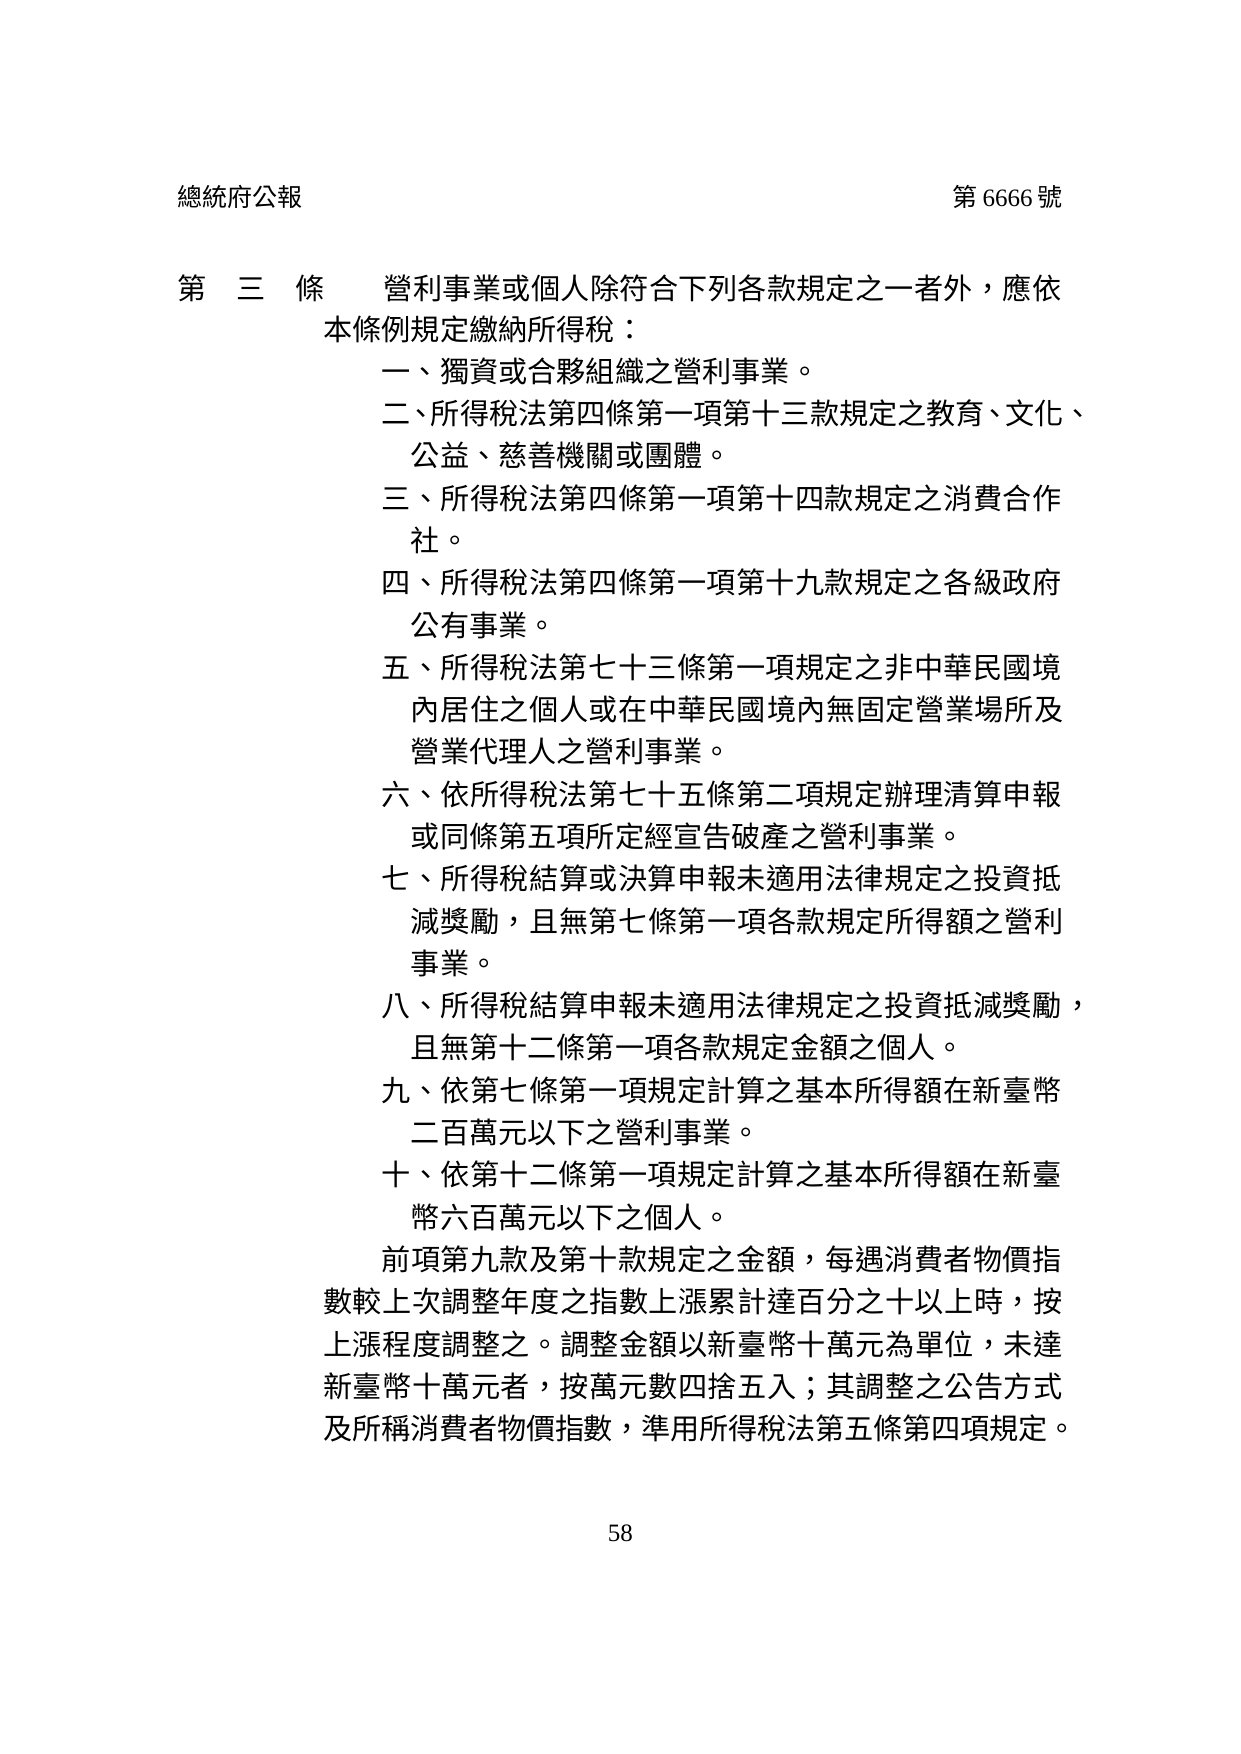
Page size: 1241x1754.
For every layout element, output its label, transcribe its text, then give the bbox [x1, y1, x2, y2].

text 十、依第十二條第一項規定計算之基本所得額在新臺幣六百萬元以下之個人。 [381, 1152, 1063, 1237]
text 一、獨資或合夥組織之營利事業。 [381, 349, 1063, 391]
text 七、所得稅結算或決算申報未適用法律規定之投資抵減獎勵，且無第七條第一項各款規定所得額之營利事業。 [381, 856, 1063, 983]
text 三、所得稅法第四條第一項第十四款規定之消費合作社。 [381, 475, 1063, 560]
text 四、所得稅法第四條第一項第十九款規定之各級政府公有事業。 [381, 560, 1063, 644]
text 第 三 條 營利事業或個人除符合下列各款規定之一者外，應依本條例規定繳納所得稅： [177, 266, 1063, 349]
text 二、所得稅法第四條第一項第十三款規定之教育、文化、公益、慈善機關或團體。 [381, 391, 1063, 475]
text 前項第九款及第十款規定之金額，每遇消費者物價指數較上次調整年度之指數上漲累計達百分之十以上時，按上漲程度調整之。調整金額以新臺幣十萬元為單位，未達新臺幣十萬元者，按萬元數四捨五入；其調整之公告方式及所稱消費者物價指數，準用所得稅法第五條第四項規定。 [323, 1237, 1063, 1448]
text 六、依所得稅法第七十五條第二項規定辦理清算申報或同條第五項所定經宣告破產之營利事業。 [381, 771, 1063, 856]
text 九、依第七條第一項規定計算之基本所得額在新臺幣二百萬元以下之營利事業。 [381, 1067, 1063, 1152]
text 五、所得稅法第七十三條第一項規定之非中華民國境內居住之個人或在中華民國境內無固定營業場所及營業代理人之營利事業。 [381, 644, 1063, 771]
text 八、所得稅結算申報未適用法律規定之投資抵減獎勵，且無第十二條第一項各款規定金額之個人。 [381, 983, 1063, 1067]
